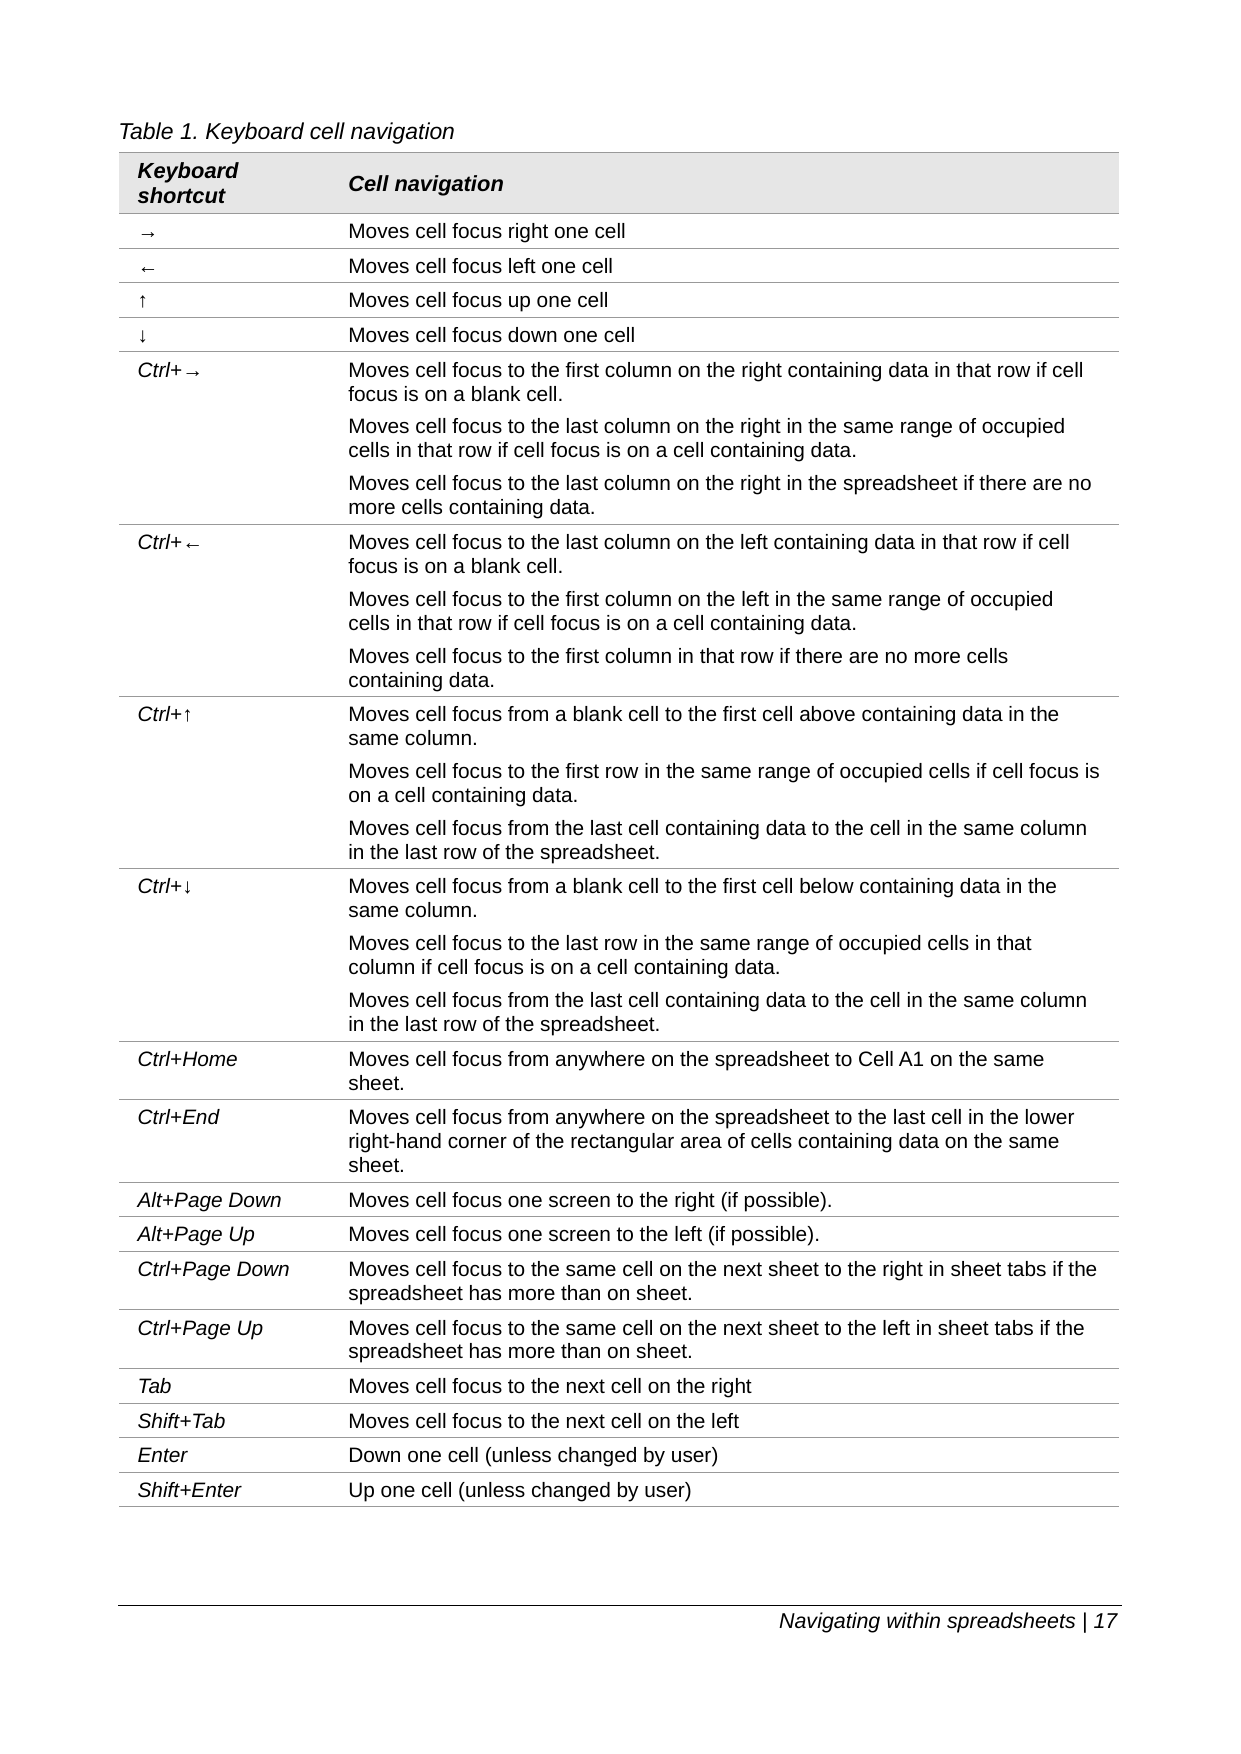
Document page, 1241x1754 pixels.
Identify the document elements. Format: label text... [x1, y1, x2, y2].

table_cell Enter [119, 1438, 330, 1472]
table_cell Alt+Page Down [119, 1183, 330, 1216]
table_cell Moves cell focus from anywhere on the spreadsheet to the last cell in the lower right-hand corner of the rectangular area of cells containing data on the same sheet. [330, 1100, 1119, 1182]
table_cell ← [119, 249, 330, 282]
table_cell Ctrl+← [119, 525, 330, 696]
table_cell Ctrl+Page Down [119, 1252, 330, 1309]
table_cell Tab [119, 1369, 330, 1402]
table_cell Moves cell focus to the same cell on the next sheet to the left in sheet tabs if the spreadsheet has more than on sheet. [330, 1310, 1119, 1368]
table_cell Up one cell (unless changed by user) [330, 1473, 1119, 1506]
table_header Cell navigation [330, 153, 1119, 213]
table_cell Moves cell focus to the last column on the left containing data in that row if cell focus is on a blank cell. Moves cell focus to the first column on the left in the same range of occupied cells in that row if cell focus is on a cell containing data. Moves cell focus to the first column in that row if there are no more cells containing data. [330, 525, 1119, 696]
table_cell Shift+Tab [119, 1404, 330, 1437]
table_cell Alt+Page Up [119, 1217, 330, 1251]
table_cell Moves cell focus to the next cell on the right [330, 1369, 1119, 1402]
table_cell Moves cell focus right one cell [330, 214, 1119, 248]
table_cell Down one cell (unless changed by user) [330, 1438, 1119, 1472]
table_cell Ctrl+→ [119, 352, 330, 524]
table_cell Ctrl+End [119, 1100, 330, 1182]
table_cell Ctrl+↓ [119, 869, 330, 1041]
table_cell Moves cell focus from anywhere on the spreadsheet to Cell A1 on the same sheet. [330, 1042, 1119, 1099]
table_cell ↓ [119, 318, 330, 351]
table_cell Moves cell focus to the next cell on the left [330, 1404, 1119, 1437]
table_cell Ctrl+Home [119, 1042, 330, 1099]
table_cell Moves cell focus up one cell [330, 283, 1119, 317]
table_cell Ctrl+↑ [119, 697, 330, 868]
table_cell Moves cell focus one screen to the right (if possible). [330, 1183, 1119, 1216]
text Table 1. Keyboard cell navigation [118, 118, 1122, 144]
table_cell → [119, 214, 330, 248]
table_cell Ctrl+Page Up [119, 1310, 330, 1368]
table_cell Moves cell focus left one cell [330, 249, 1119, 282]
table_cell Shift+Enter [119, 1473, 330, 1506]
table_cell ↑ [119, 283, 330, 317]
table_cell Moves cell focus from a blank cell to the first cell above containing data in the same column. Moves cell focus to the first row in the same range of occupied cells if cell focus is on a cell containing data. Moves cell focus from the last cell containing data to the cell in the same column in the last row of the spreadsheet. [330, 697, 1119, 868]
table_cell Moves cell focus to the first column on the right containing data in that row if cell focus is on a blank cell. Moves cell focus to the last column on the right in the same range of occupied cells in that row if cell focus is on a cell containing data. Moves cell focus to the last column on the right in the spreadsheet if there are no more cells containing data. [330, 352, 1119, 524]
table_cell Moves cell focus one screen to the left (if possible). [330, 1217, 1119, 1251]
table_cell Moves cell focus down one cell [330, 318, 1119, 351]
table_cell Moves cell focus from a blank cell to the first cell below containing data in the same column. Moves cell focus to the last row in the same range of occupied cells in that column if cell focus is on a cell containing data. Moves cell focus from the last cell containing data to the cell in the same column in the last row of the spreadsheet. [330, 869, 1119, 1041]
table_header Keyboard shortcut [119, 153, 330, 213]
table_cell Moves cell focus to the same cell on the next sheet to the right in sheet tabs if the spreadsheet has more than on sheet. [330, 1252, 1119, 1309]
